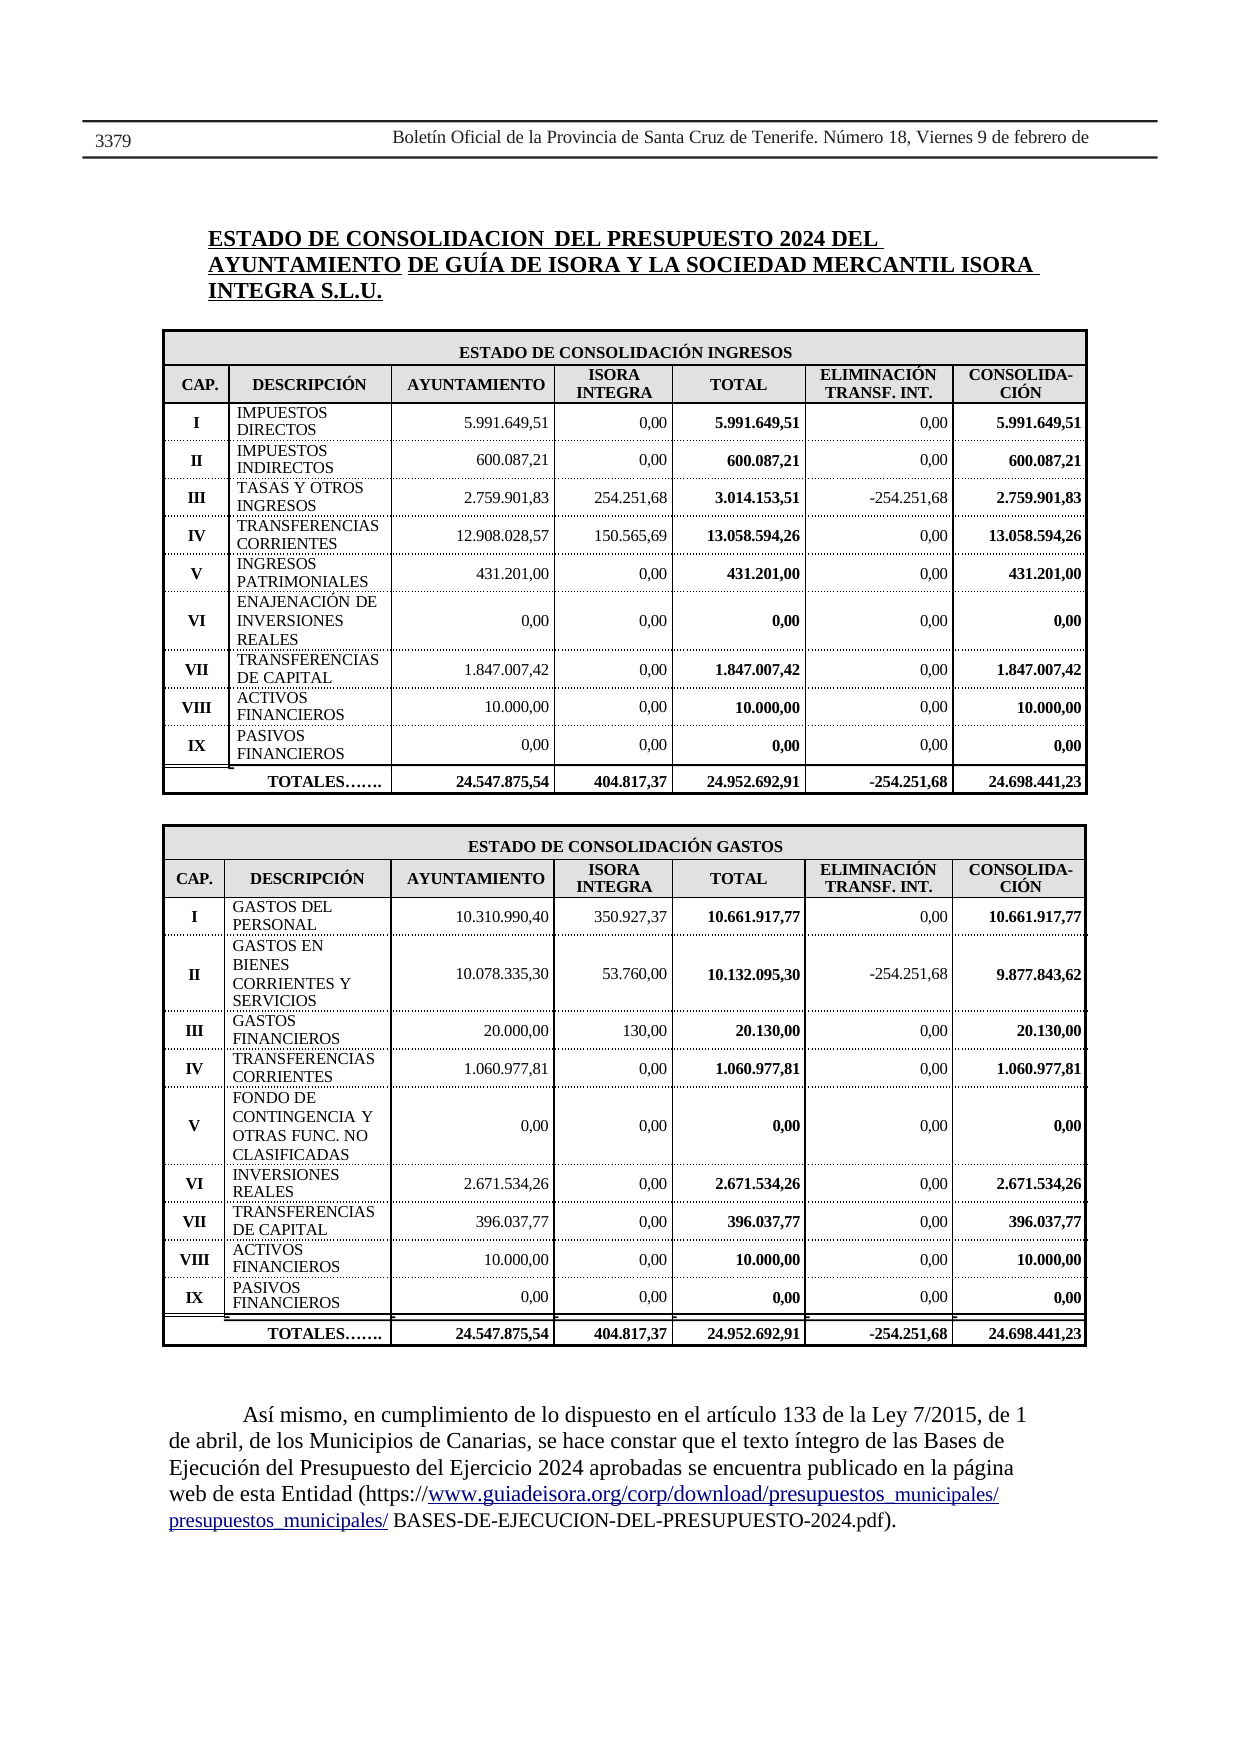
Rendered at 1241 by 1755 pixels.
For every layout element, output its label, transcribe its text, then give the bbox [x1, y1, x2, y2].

table_cell [555, 1315, 672, 1319]
table_cell -254.251,68 [806, 478, 952, 515]
table_cell 1.847.007,42 [392, 649, 554, 687]
table_cell GASTOS FINANCIEROS [225, 1010, 390, 1048]
table_cell 0,00 [806, 1164, 952, 1201]
table_cell 20.130,00 [953, 1010, 1084, 1048]
table_cell 24.547.875,54 [392, 1322, 553, 1344]
table_cell 0,00 [806, 404, 952, 440]
table_cell 53.760,00 [555, 934, 672, 1010]
table_cell 0,00 [555, 725, 672, 763]
table_cell 24.952.692,91 [673, 1322, 804, 1344]
table_cell TOTAL [673, 860, 804, 897]
table_cell CAP. [165, 366, 228, 402]
table_cell CAP. [165, 860, 224, 897]
table_cell GASTOS EN BIENES CORRIENTES Y SERVICIOS [225, 934, 390, 1010]
table_cell 0,00 [953, 1277, 1084, 1312]
table_cell VII [165, 649, 228, 687]
table_cell VIII [165, 687, 228, 724]
table_cell 0,00 [555, 1277, 672, 1312]
subtitle ESTADO DE CONSOLIDACION DEL PRESUPUESTO 2024 DEL AYUNTAMIENTO DE GUÍA DE ISORA Y LA SOCIEDAD MERCANTIL ISORA INTEGRA S.L.U. [208, 225, 1047, 304]
text Así mismo, en cumplimiento de lo dispuesto en el artículo 133 de la Ley 7/2015, de 1 de abril, de los Municipios de Canarias, se hace constar que el texto íntegro de las Bases de Ejecución del Presupuesto del Ejercicio 2024 aprobadas se encuentra publicado en la página web de esta Entidad (https://www.guiadeisora.org/corp/download/presupuestos_municipales/presupuestos_municipales/ BASES-DE-EJECUCION-DEL-PRESUPUESTO-2024.pdf). [168, 1401, 1047, 1533]
table_cell 150.565,69 [555, 515, 672, 553]
table_cell TRANSFERENCIAS CORRIENTES [225, 1048, 390, 1086]
table_cell II [165, 440, 228, 478]
table_cell 24.698.441,23 [954, 767, 1085, 792]
table_cell GASTOS DEL PERSONAL [225, 898, 390, 934]
table_cell 10.000,00 [673, 687, 805, 724]
table_cell ACTIVOS FINANCIEROS [225, 1239, 390, 1277]
table_cell 0,00 [806, 1010, 952, 1048]
table_cell 600.087,21 [673, 440, 805, 478]
table_cell 404.817,37 [555, 767, 672, 792]
table_cell TRANSFERENCIAS CORRIENTES [230, 515, 391, 553]
table_cell III [165, 478, 228, 515]
table_cell 0,00 [555, 1201, 672, 1239]
table_cell 0,00 [806, 1277, 952, 1312]
table_cell 10.078.335,30 [392, 934, 553, 1010]
table_cell II [165, 934, 224, 1010]
table_cell 0,00 [806, 1086, 952, 1164]
table_cell 20.130,00 [673, 1010, 804, 1048]
table_cell 396.037,77 [392, 1201, 553, 1239]
table_cell ELIMINACIÓN TRANSF. INT. [806, 366, 952, 402]
table_cell 0,00 [392, 1277, 553, 1312]
table_cell 24.952.692,91 [673, 767, 805, 792]
table_cell 10.000,00 [673, 1239, 804, 1277]
table_cell 0,00 [555, 591, 672, 649]
table_cell 24.547.875,54 [392, 767, 554, 792]
table_cell 0,00 [806, 687, 952, 724]
table_cell 0,00 [555, 1164, 672, 1201]
table_header ESTADO DE CONSOLIDACIÓN GASTOS [165, 827, 1084, 859]
table_cell 24.698.441,23 [953, 1322, 1084, 1344]
table_cell 2.671.534,26 [673, 1164, 804, 1201]
table_cell IV [165, 1048, 224, 1086]
table_cell AYUNTAMIENTO [392, 860, 553, 897]
table_cell AYUNTAMIENTO [392, 366, 554, 402]
table_cell 600.087,21 [392, 440, 554, 478]
table_cell 5.991.649,51 [673, 404, 805, 440]
table_cell 0,00 [806, 515, 952, 553]
table_cell TOTALES……. [165, 767, 391, 792]
table_cell 431.201,00 [954, 553, 1085, 591]
table_cell 20.000,00 [392, 1010, 553, 1048]
table_cell IMPUESTOS DIRECTOS [230, 404, 391, 440]
table_cell INGRESOS PATRIMONIALES [230, 553, 391, 591]
table_cell [392, 1315, 553, 1319]
table_cell PASIVOS FINANCIEROS [230, 725, 391, 763]
table_cell 0,00 [806, 898, 952, 934]
table_cell 0,00 [392, 725, 554, 763]
table_cell 254.251,68 [555, 478, 672, 515]
table_header ESTADO DE CONSOLIDACIÓN INGRESOS [165, 332, 1085, 364]
table_cell FONDO DE CONTINGENCIA Y OTRAS FUNC. NO CLASIFICADAS [225, 1086, 390, 1164]
table_cell 0,00 [806, 553, 952, 591]
table_cell V [165, 1086, 224, 1164]
table_cell 431.201,00 [392, 553, 554, 591]
table_cell I [165, 404, 228, 440]
table_cell [673, 1315, 804, 1319]
table_cell VIII [165, 1239, 224, 1277]
table_cell 10.000,00 [392, 687, 554, 724]
table_cell [953, 1315, 1084, 1319]
table_cell 13.058.594,26 [673, 515, 805, 553]
table_cell ISORA INTEGRA [555, 366, 672, 402]
table_cell -254.251,68 [806, 1322, 952, 1344]
table_cell 3.014.153,51 [673, 478, 805, 515]
table_cell 0,00 [673, 1277, 804, 1312]
table_cell 0,00 [954, 591, 1085, 649]
table_cell 0,00 [392, 591, 554, 649]
table_cell TOTAL [673, 366, 805, 402]
table_cell IMPUESTOS INDIRECTOS [230, 440, 391, 478]
table_cell VI [165, 591, 228, 649]
table_cell 10.661.917,77 [953, 898, 1084, 934]
table_cell 0,00 [954, 725, 1085, 763]
table_cell [806, 1315, 952, 1319]
table_cell 350.927,37 [555, 898, 672, 934]
table_cell TRANSFERENCIAS DE CAPITAL [230, 649, 391, 687]
table_cell -254.251,68 [806, 767, 952, 792]
table_cell 0,00 [806, 1239, 952, 1277]
table_cell 0,00 [953, 1086, 1084, 1164]
table_cell 600.087,21 [954, 440, 1085, 478]
table_cell IX [165, 725, 228, 763]
table_cell 10.000,00 [954, 687, 1085, 724]
table_cell 1.060.977,81 [953, 1048, 1084, 1086]
table_cell 0,00 [555, 440, 672, 478]
table_cell 0,00 [555, 1048, 672, 1086]
table_cell DESCRIPCIÓN [225, 860, 390, 897]
table_cell 0,00 [555, 649, 672, 687]
table_cell 0,00 [806, 725, 952, 763]
table_cell 404.817,37 [555, 1322, 672, 1344]
table_cell 0,00 [806, 440, 952, 478]
table_cell 1.847.007,42 [954, 649, 1085, 687]
table_cell 0,00 [673, 1086, 804, 1164]
table_cell 5.991.649,51 [392, 404, 554, 440]
table_cell 0,00 [555, 1086, 672, 1164]
table_cell 10.132.095,30 [673, 934, 804, 1010]
table_cell 2.671.534,26 [392, 1164, 553, 1201]
table_cell TRANSFERENCIAS DE CAPITAL [225, 1201, 390, 1239]
table_cell 0,00 [555, 1239, 672, 1277]
table_cell 5.991.649,51 [954, 404, 1085, 440]
table_cell 1.060.977,81 [392, 1048, 553, 1086]
table_cell 0,00 [806, 591, 952, 649]
table_cell 10.000,00 [953, 1239, 1084, 1277]
table_cell 1.060.977,81 [673, 1048, 804, 1086]
table_cell 2.759.901,83 [954, 478, 1085, 515]
table_cell 431.201,00 [673, 553, 805, 591]
table_cell 0,00 [555, 687, 672, 724]
table_cell TASAS Y OTROS INGRESOS [230, 478, 391, 515]
table_cell -254.251,68 [806, 934, 952, 1010]
table_cell 0,00 [806, 649, 952, 687]
table_cell 0,00 [555, 553, 672, 591]
table_cell III [165, 1010, 224, 1048]
table_cell 130,00 [555, 1010, 672, 1048]
table_cell VI [165, 1164, 224, 1201]
table_cell 13.058.594,26 [954, 515, 1085, 553]
table_cell CONSOLIDA- CIÓN [954, 366, 1085, 402]
table_cell 396.037,77 [953, 1201, 1084, 1239]
table_cell IX [165, 1277, 224, 1312]
table_cell 9.877.843,62 [953, 934, 1084, 1010]
table_cell 0,00 [555, 404, 672, 440]
table_cell 0,00 [673, 725, 805, 763]
table_cell 2.759.901,83 [392, 478, 554, 515]
table_cell 0,00 [806, 1201, 952, 1239]
table_cell [225, 1315, 390, 1319]
table_cell PASIVOS FINANCIEROS [225, 1277, 390, 1312]
table_cell ACTIVOS FINANCIEROS [230, 687, 391, 724]
table_cell DESCRIPCIÓN [230, 366, 391, 402]
table_cell 12.908.028,57 [392, 515, 554, 553]
table_cell 396.037,77 [673, 1201, 804, 1239]
table_cell ELIMINACIÓN TRANSF. INT. [806, 860, 952, 897]
table_cell 10.661.917,77 [673, 898, 804, 934]
table_cell CONSOLIDA- CIÓN [953, 860, 1084, 897]
table_cell 0,00 [806, 1048, 952, 1086]
table_cell V [165, 553, 228, 591]
table_cell ENAJENACIÓN DE INVERSIONES REALES [230, 591, 391, 649]
table_cell TOTALES……. [165, 1317, 390, 1344]
table_cell 2.671.534,26 [953, 1164, 1084, 1201]
table_cell 0,00 [392, 1086, 553, 1164]
table_cell 10.000,00 [392, 1239, 553, 1277]
table_cell 0,00 [673, 591, 805, 649]
table_cell VII [165, 1201, 224, 1239]
table_cell 1.847.007,42 [673, 649, 805, 687]
table_cell INVERSIONES REALES [225, 1164, 390, 1201]
table_cell IV [165, 515, 228, 553]
table_cell I [165, 898, 224, 934]
table_cell 10.310.990,40 [392, 898, 553, 934]
table_cell ISORA INTEGRA [555, 860, 672, 897]
